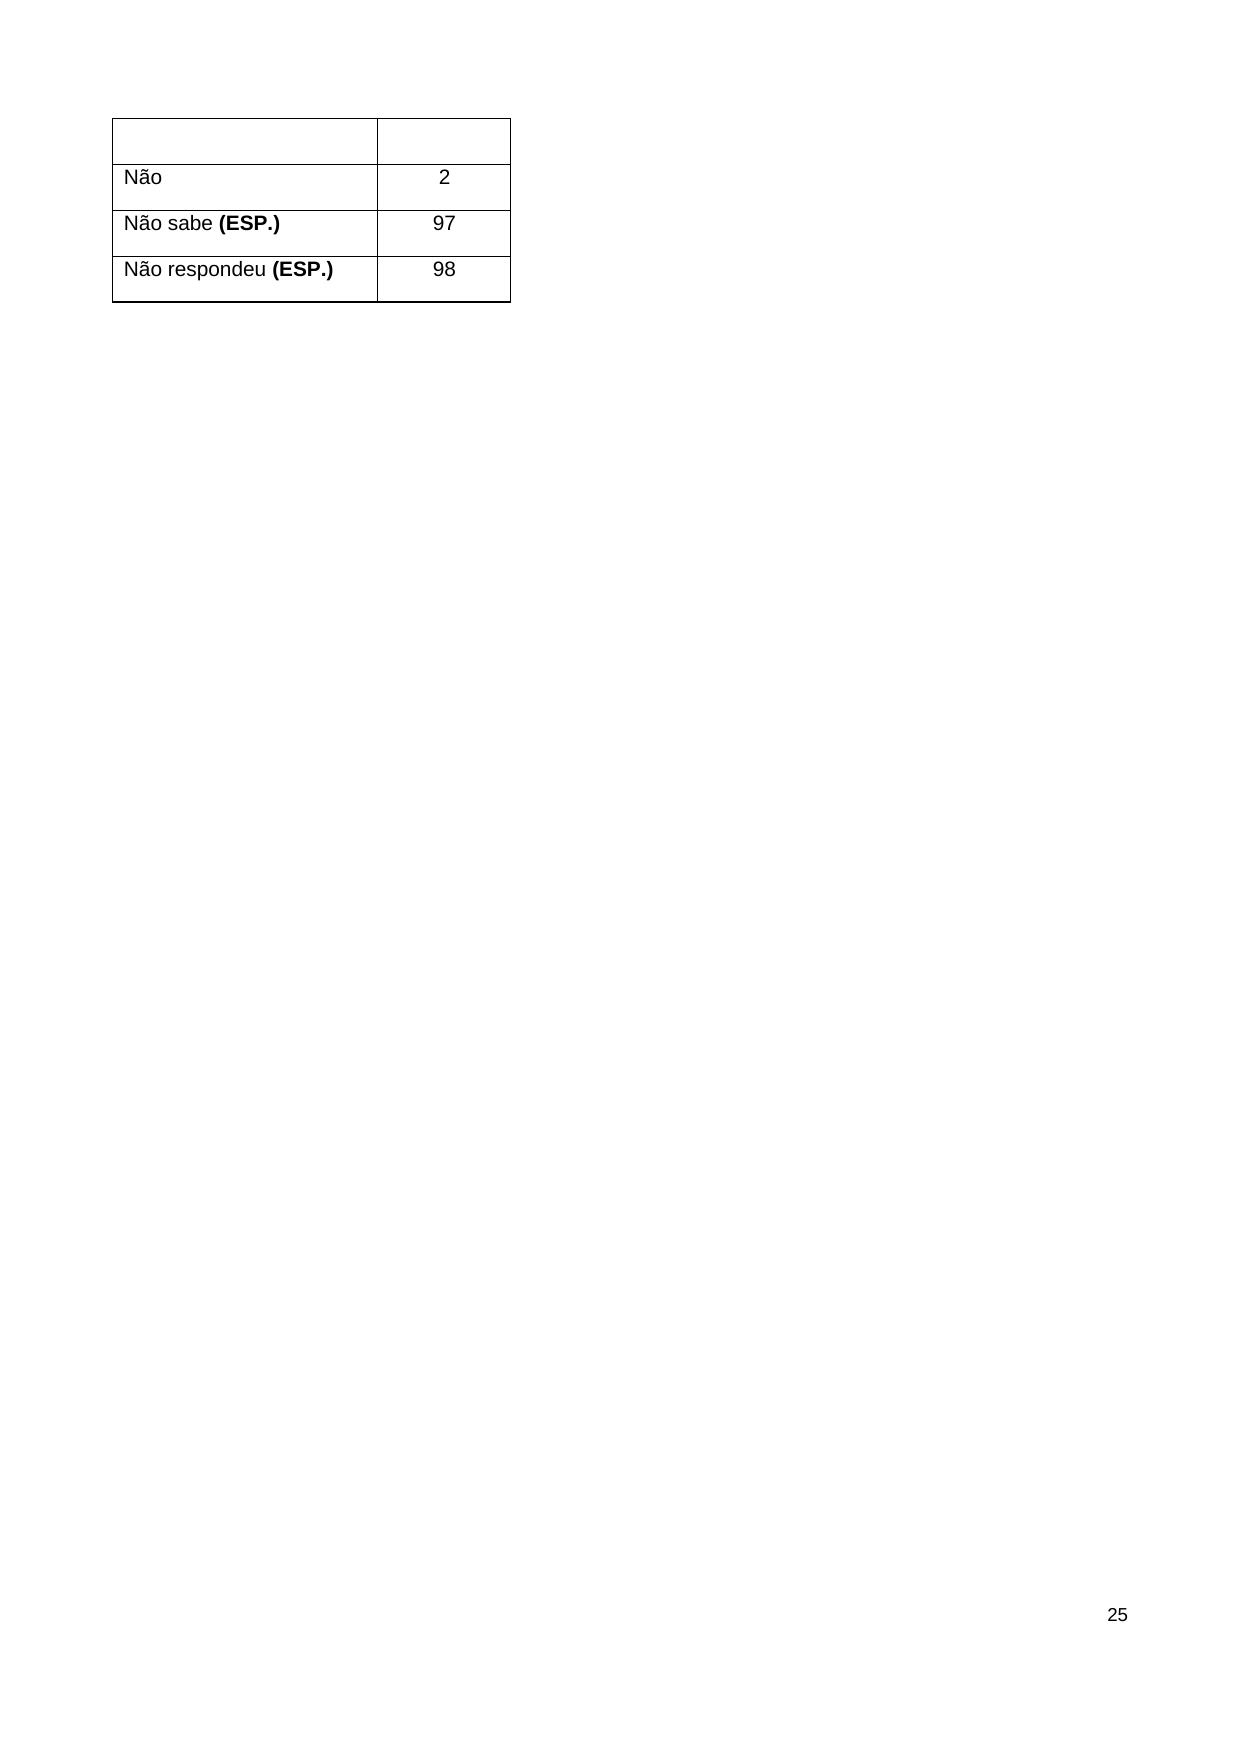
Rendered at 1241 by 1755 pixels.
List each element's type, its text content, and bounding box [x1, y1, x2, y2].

table_cell 97 [378, 211, 510, 256]
table_header [378, 119, 510, 164]
table_cell 2 [378, 165, 510, 210]
table_cell Não respondeu (ESP.) [113, 257, 377, 301]
table_cell 98 [378, 257, 510, 301]
table_header [113, 119, 377, 164]
table_cell Não [113, 165, 377, 210]
table_cell Não sabe (ESP.) [113, 211, 377, 256]
